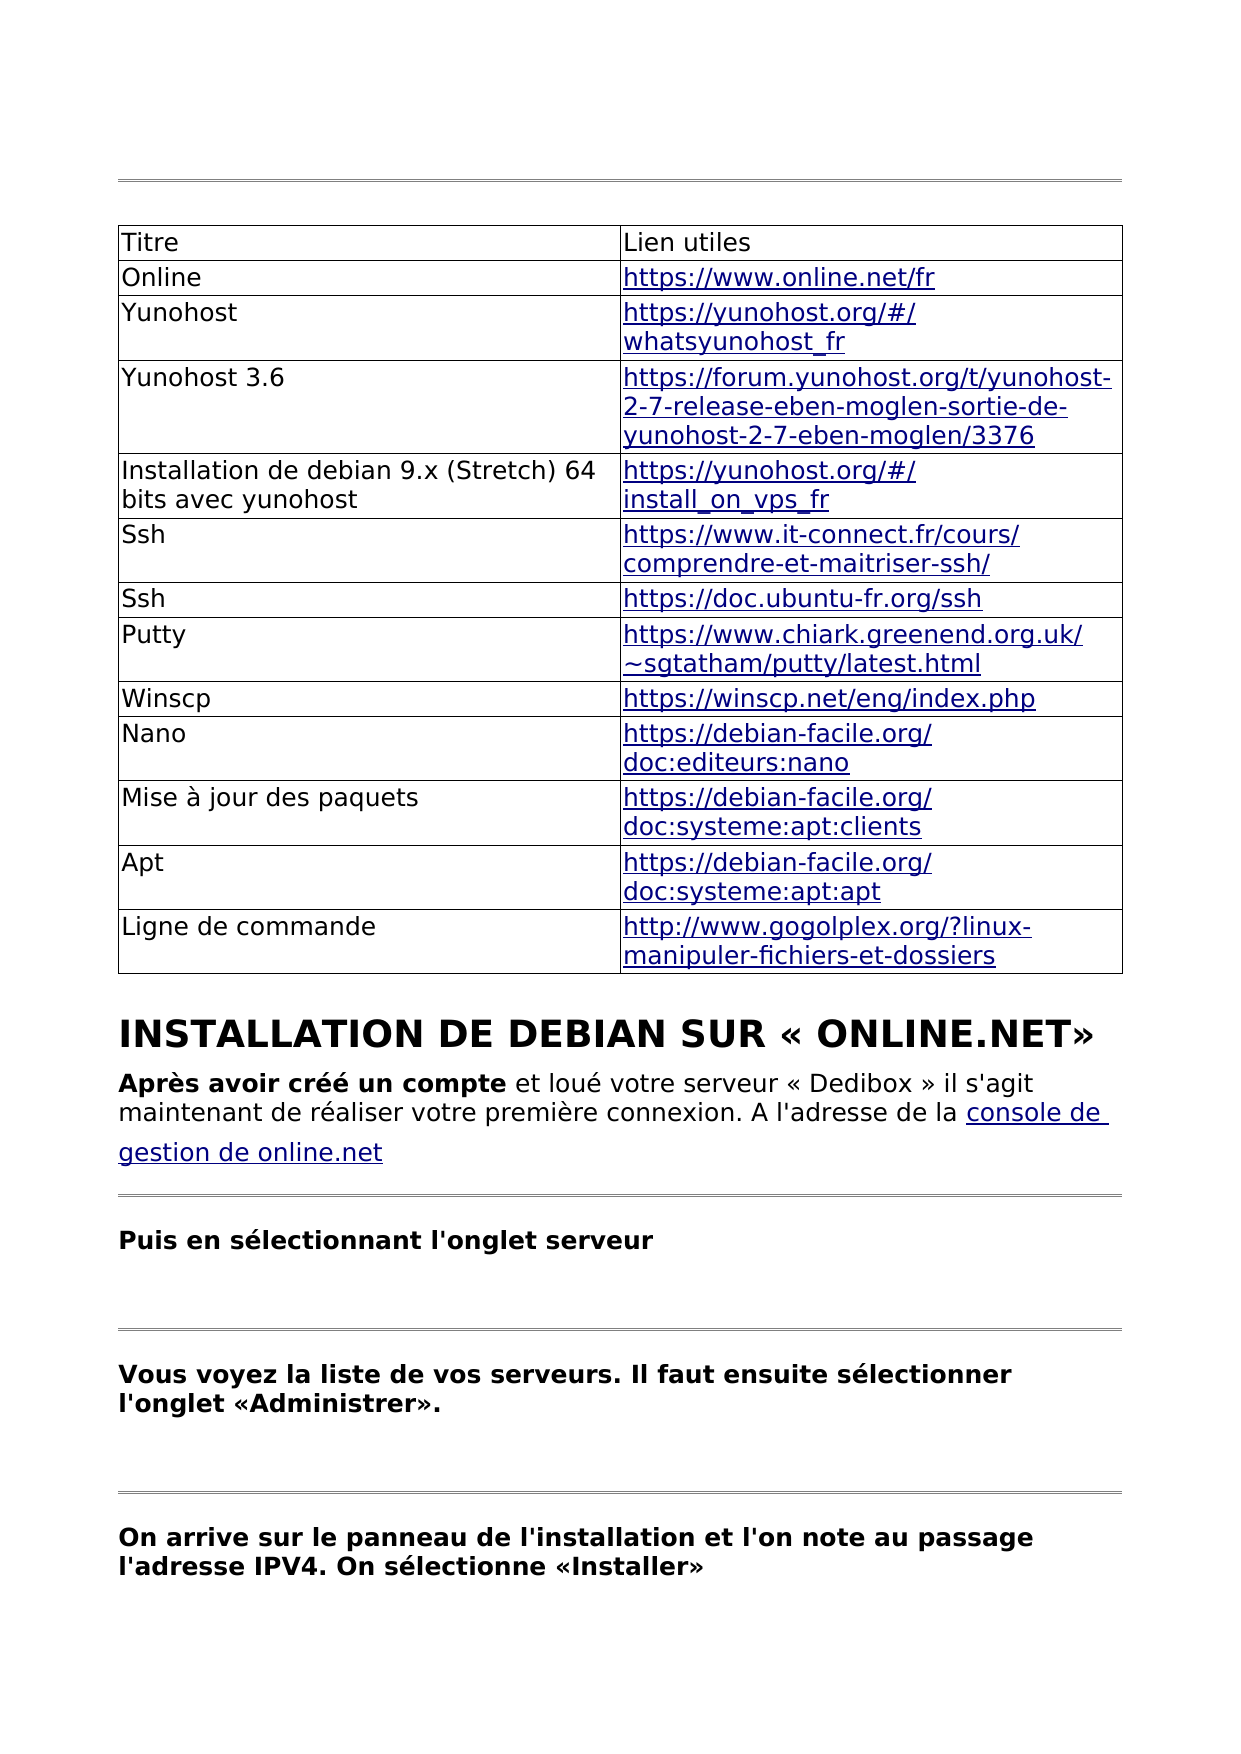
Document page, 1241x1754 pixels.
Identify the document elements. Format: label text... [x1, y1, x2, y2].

table_cell Putty [119, 618, 620, 681]
table_cell Winscp [119, 682, 620, 716]
table_cell https://forum.yunohost.org/t/yunohost-2-7-release-eben-moglen-sortie-de-yunohost-2-7-eben-moglen/3376 [621, 361, 1122, 453]
table_cell Mise à jour des paquets [119, 781, 620, 845]
table_cell https://yunohost.org/#/install_on_vps_fr [621, 454, 1122, 517]
text Après avoir créé un compte et loué votre serveur « Dedibox » il s'agit maintenant de réaliser votre première connexion. A l'adresse de la console de gestion de online.net [118, 1069, 1122, 1167]
table_cell https://debian-facile.org/doc:systeme:apt:apt [621, 846, 1122, 909]
table_cell https://www.it-connect.fr/cours/comprendre-et-maitriser-ssh/ [621, 519, 1122, 582]
table_cell Yunohost [119, 296, 620, 360]
table_cell Ssh [119, 583, 620, 617]
text Puis en sélectionnant l'onglet serveur [118, 1226, 1122, 1255]
table_cell Yunohost 3.6 [119, 361, 620, 453]
text On arrive sur le panneau de l'installation et l'on note au passage l'adresse IPV4. On sélectionne «Installer» [118, 1523, 1122, 1581]
table_header Lien utiles [621, 226, 1122, 260]
table_cell http://www.gogolplex.org/?linux-manipuler-fichiers-et-dossiers [621, 910, 1122, 973]
table_cell https://www.online.net/fr [621, 261, 1122, 295]
table_cell https://debian-facile.org/doc:editeurs:nano [621, 717, 1122, 780]
table_cell Installation de debian 9.x (Stretch) 64 bits avec yunohost [119, 454, 620, 517]
table_cell Apt [119, 846, 620, 909]
table_cell https://debian-facile.org/doc:systeme:apt:clients [621, 781, 1122, 845]
table_cell https://doc.ubuntu-fr.org/ssh [621, 583, 1122, 617]
table_cell https://www.chiark.greenend.org.uk/~sgtatham/putty/latest.html [621, 618, 1122, 681]
table_cell Online [119, 261, 620, 295]
table_cell Ssh [119, 519, 620, 582]
text Vous voyez la liste de vos serveurs. Il faut ensuite sélectionner l'onglet «Administrer». [118, 1360, 1122, 1418]
subtitle INSTALLATION DE DEBIAN SUR « ONLINE.NET» [118, 1013, 1122, 1057]
table_cell Nano [119, 717, 620, 780]
table_cell Ligne de commande [119, 910, 620, 973]
table_cell https://winscp.net/eng/index.php [621, 682, 1122, 716]
table_cell https://yunohost.org/#/whatsyunohost_fr [621, 296, 1122, 360]
table_header Titre [119, 226, 620, 260]
